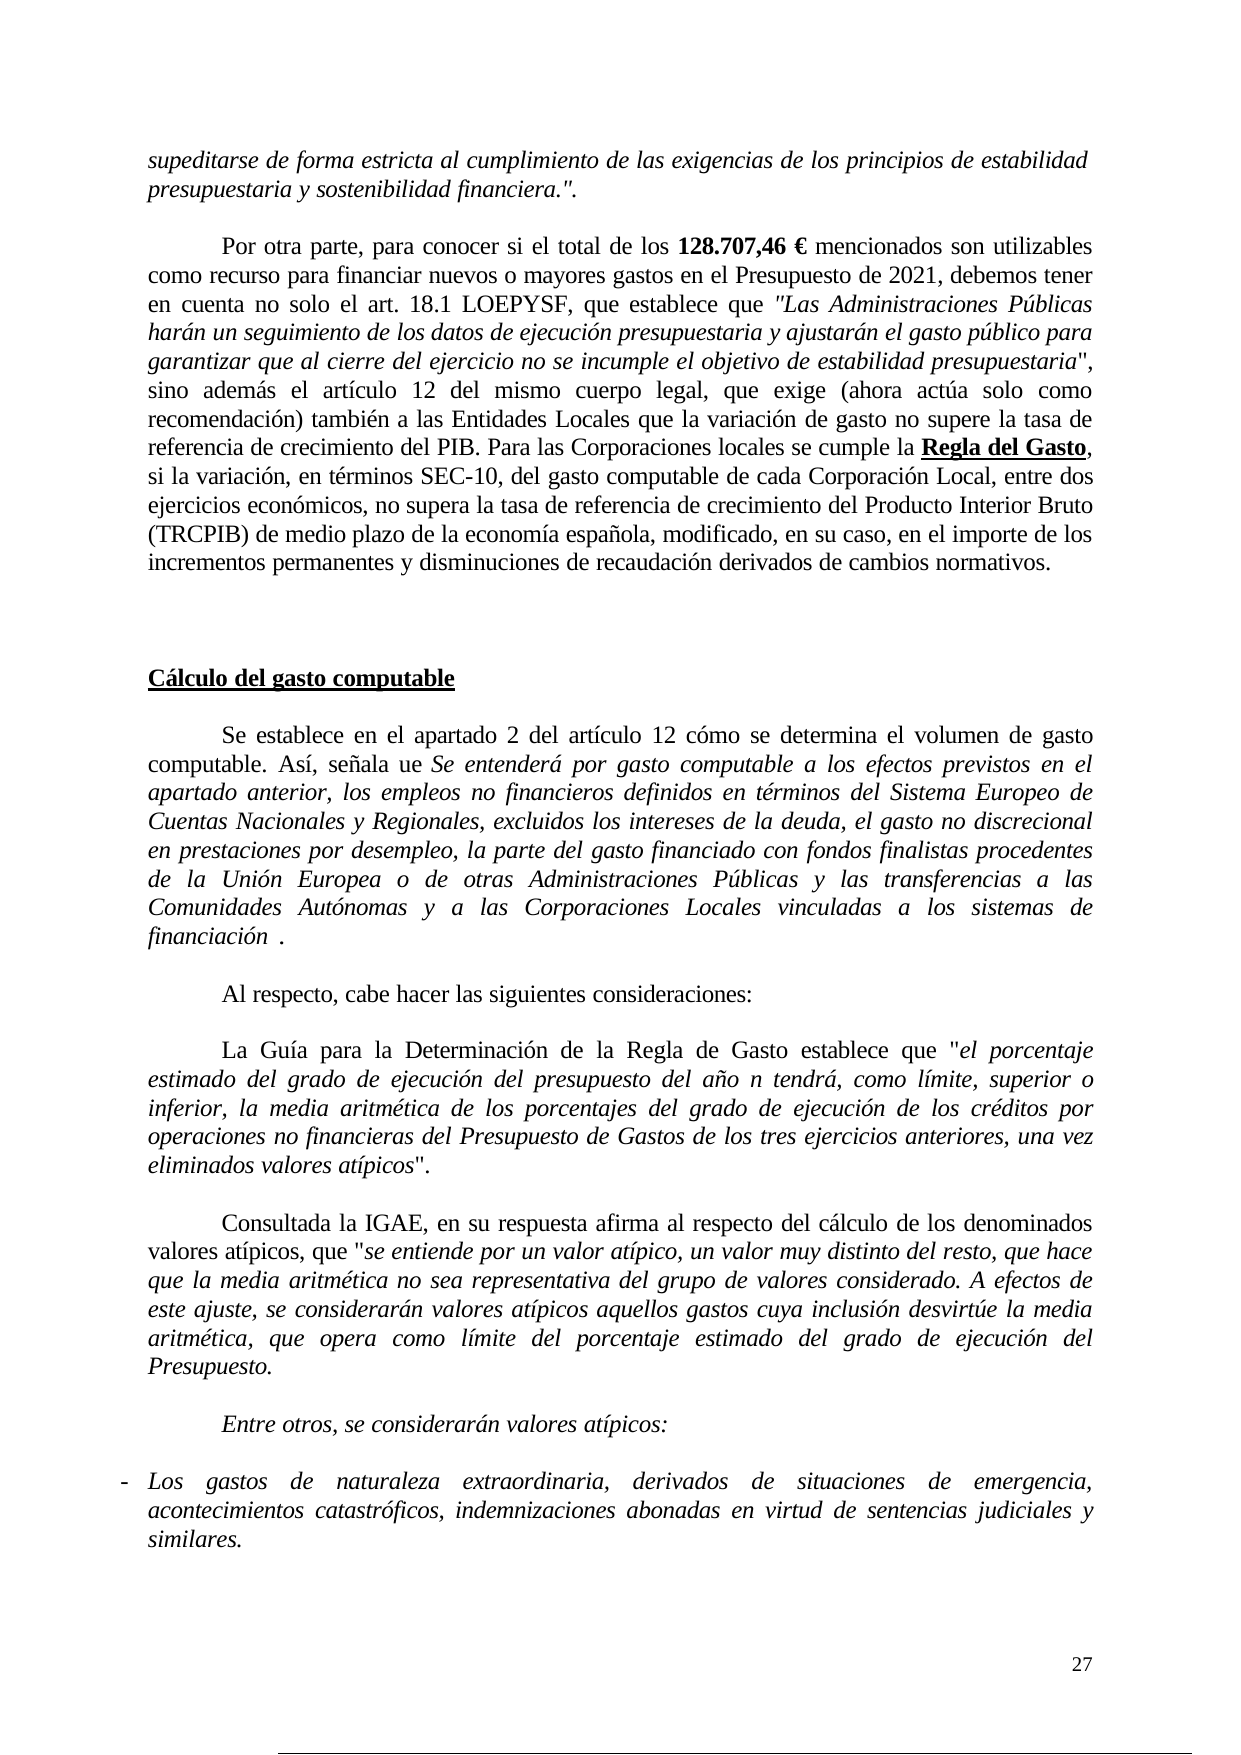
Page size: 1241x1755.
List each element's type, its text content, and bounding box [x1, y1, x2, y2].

text Por otra parte, para conocer si el total de los 128.707,46 € mencionados son utilizables como recurso para financiar nuevos o mayores gastos en el Presupuesto de 2021, debemos tener en cuenta no solo el art. 18.1 LOEPYSF, que establece que "Las Administraciones Públicas harán un seguimiento de los datos de ejecución presupuestaria y ajustarán el gasto público para garantizar que al cierre del ejercicio no se incumple el objetivo de estabilidad presupuestaria", sino además el artículo 12 del mismo cuerpo legal, que exige (ahora actúa solo como recomendación) también a las Entidades Locales que la variación de gasto no supere la tasa de referencia de crecimiento del PIB. Para las Corporaciones locales se cumple la Regla del Gasto, si la variación, en términos SEC-10, del gasto computable de cada Corporación Local, entre dos ejercicios económicos, no supera la tasa de referencia de crecimiento del Producto Interior Bruto (TRCPIB) de medio plazo de la economía española, modificado, en su caso, en el importe de los incrementos permanentes y disminuciones de recaudación derivados de cambios normativos. [148, 231, 1094, 576]
subtitle Cálculo del gasto computable [148, 663, 1105, 692]
text supeditarse de forma estricta al cumplimiento de las exigencias de los principios de estabilidad presupuestaria y sostenibilidad financiera.". [148, 145, 1093, 202]
list Los gastos de naturaleza extraordinaria, derivados de situaciones de emergencia, acontecimientos catastróficos, indemnizaciones abonadas en virtud de sentencias judiciales y similares. [133, 1466, 1093, 1553]
text Al respecto, cabe hacer las siguientes consideraciones: [221, 979, 1105, 1007]
text Entre otros, se considerarán valores atípicos: [221, 1409, 1105, 1438]
text Consultada la IGAE, en su respuesta afirma al respecto del cálculo de los denominados valores atípicos, que "se entiende por un valor atípico, un valor muy distinto del resto, que hace que la media aritmética no sea representativa del grupo de valores considerado. A efectos de este ajuste, se considerarán valores atípicos aquellos gastos cuya inclusión desvirtúe la media aritmética, que opera como límite del porcentaje estimado del grado de ejecución del Presupuesto. [148, 1208, 1094, 1380]
text Se establece en el apartado 2 del artículo 12 cómo se determina el volumen de gasto computable. Así, señala ue Se entenderá por gasto computable a los efectos previstos en el apartado anterior, los empleos no financieros definidos en términos del Sistema Europeo de Cuentas Nacionales y Regionales, excluidos los intereses de la deuda, el gasto no discrecional en prestaciones por desempleo, la parte del gasto financiado con fondos finalistas procedentes de la Unión Europea o de otras Administraciones Públicas y las transferencias a las Comunidades Autónomas y a las Corporaciones Locales vinculadas a los sistemas de financiación . [148, 720, 1094, 950]
text La Guía para la Determinación de la Regla de Gasto establece que "el porcentaje estimado del grado de ejecución del presupuesto del año n tendrá, como límite, superior o inferior, la media aritmética de los porcentajes del grado de ejecución de los créditos por operaciones no financieras del Presupuesto de Gastos de los tres ejercicios anteriores, una vez eliminados valores atípicos". [148, 1036, 1094, 1179]
